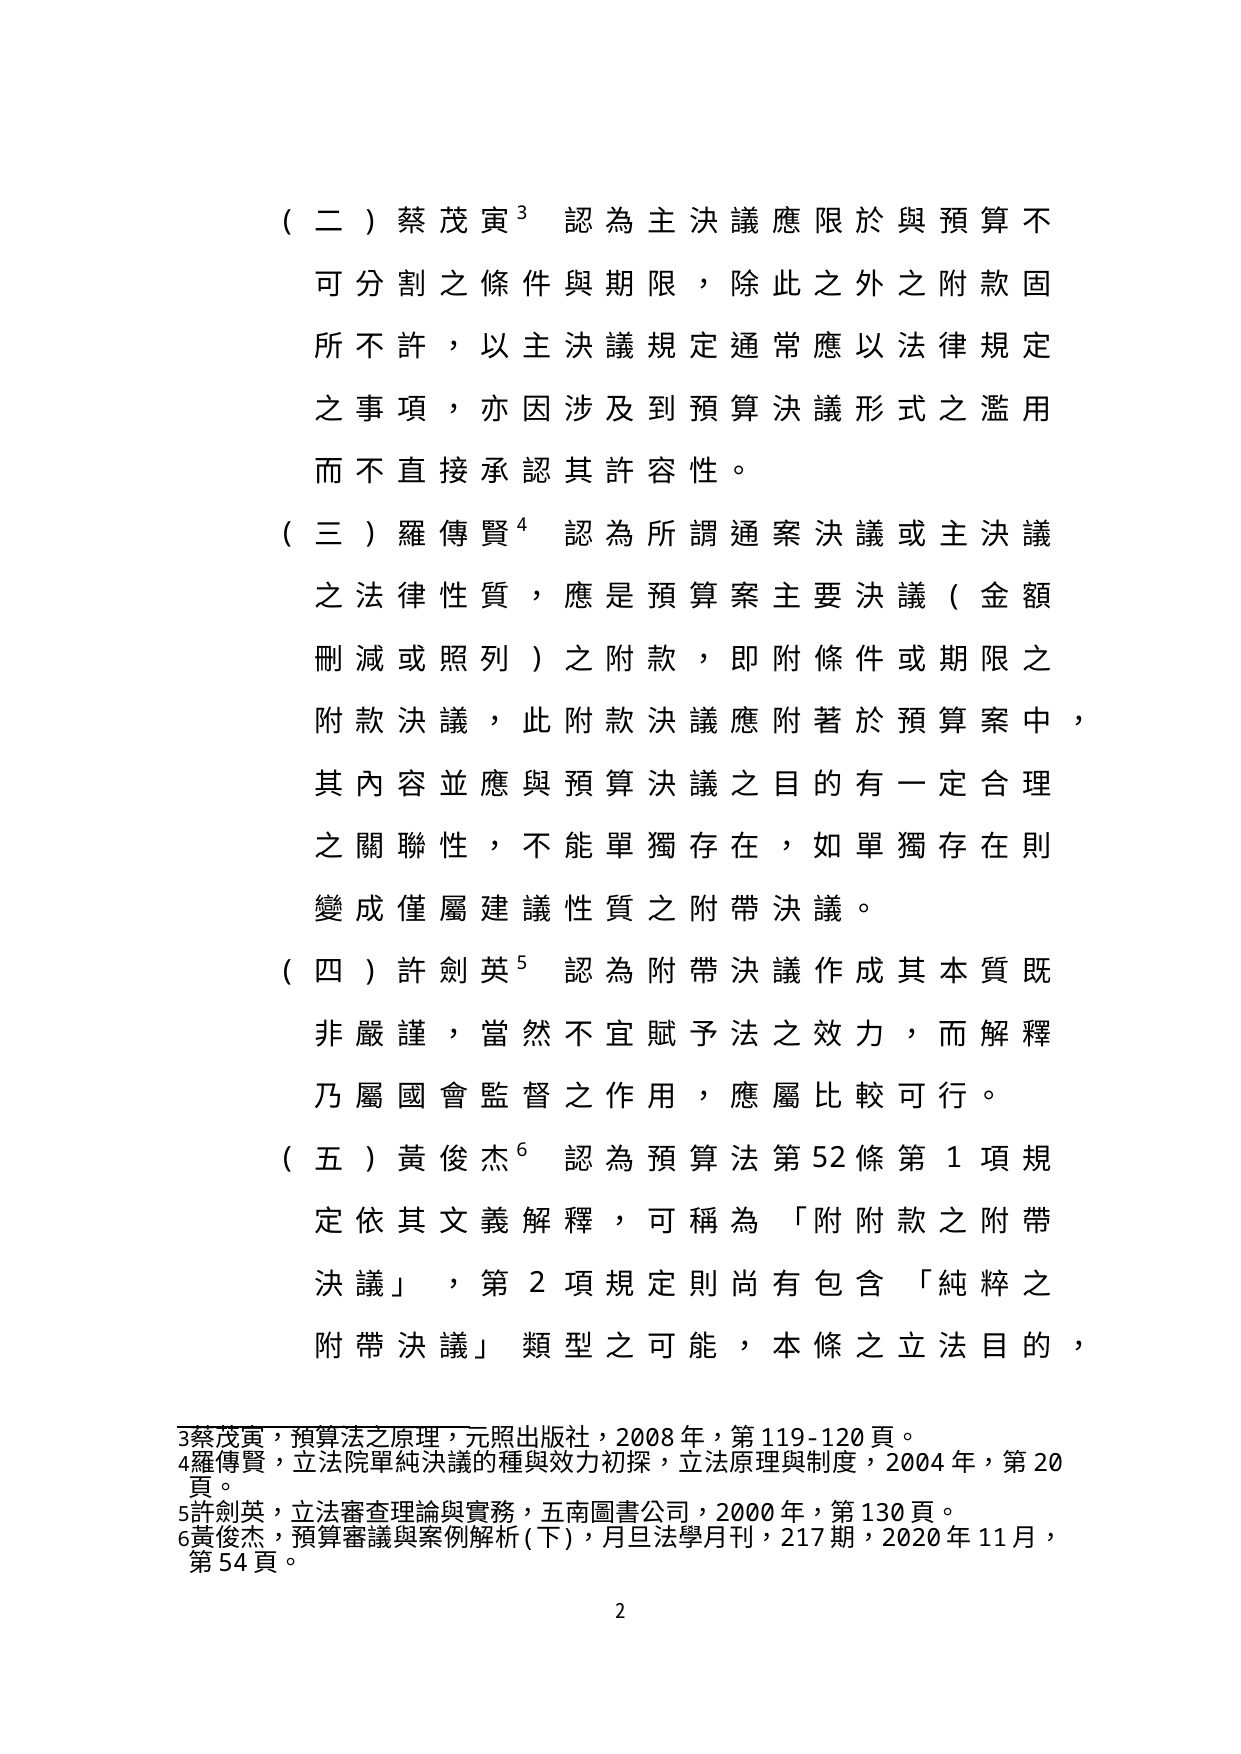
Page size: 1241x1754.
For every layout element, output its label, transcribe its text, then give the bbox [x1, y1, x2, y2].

text 許劍英，立法審查理論與實務，五南圖書公司，2000年，第130頁。 [177, 1502, 1063, 1527]
text (三)羅傳賢認為所謂通案決議或主決議之法律性質，應是預算案主要決議(金額刪減或照列)之附款，即附條件或期限之附款決議，此附款決議應附著於預算案中，其內容並應與預算決議之目的有一定合理之關聯性，不能單獨存在，如單獨存在則變成僅屬建議性質之附帶決議。 [242, 490, 1058, 927]
text (四)許劍英認為附帶決議作成其本質既非嚴謹，當然不宜賦予法之效力，而解釋乃屬國會監督之作用，應屬比較可行。 [242, 927, 1058, 1115]
text (二)蔡茂寅認為主決議應限於與預算不可分割之條件與期限，除此之外之附款固所不許，以主決議規定通常應以法律規定之事項，亦因涉及到預算決議形式之濫用而不直接承認其許容性。 [242, 177, 1058, 490]
text 蔡茂寅，預算法之原理，元照出版社，2008年，第119-120頁。 [177, 1427, 1063, 1452]
text (五)黃俊杰認為預算法第52條第1項規定依其文義解釋，可稱為「附附款之附帶決議」，第2項規定則尚有包含「純粹之附帶決議」類型之可能，本條之立法目的，在於確保預算執行不致違背議決之本意，係國會對行政事務參與權之一種展現，論者認為此種作為係反證出國會欠缺控制預算執行之有效手段。 [242, 1115, 1058, 1365]
text 羅傳賢，立法院單純決議的種與效力初探，立法原理與制度，2004年，第20頁。 [177, 1452, 1063, 1502]
text 黃俊杰，預算審議與案例解析(下)，月旦法學月刊，217期，2020年11月，第54頁。 [177, 1527, 1063, 1577]
